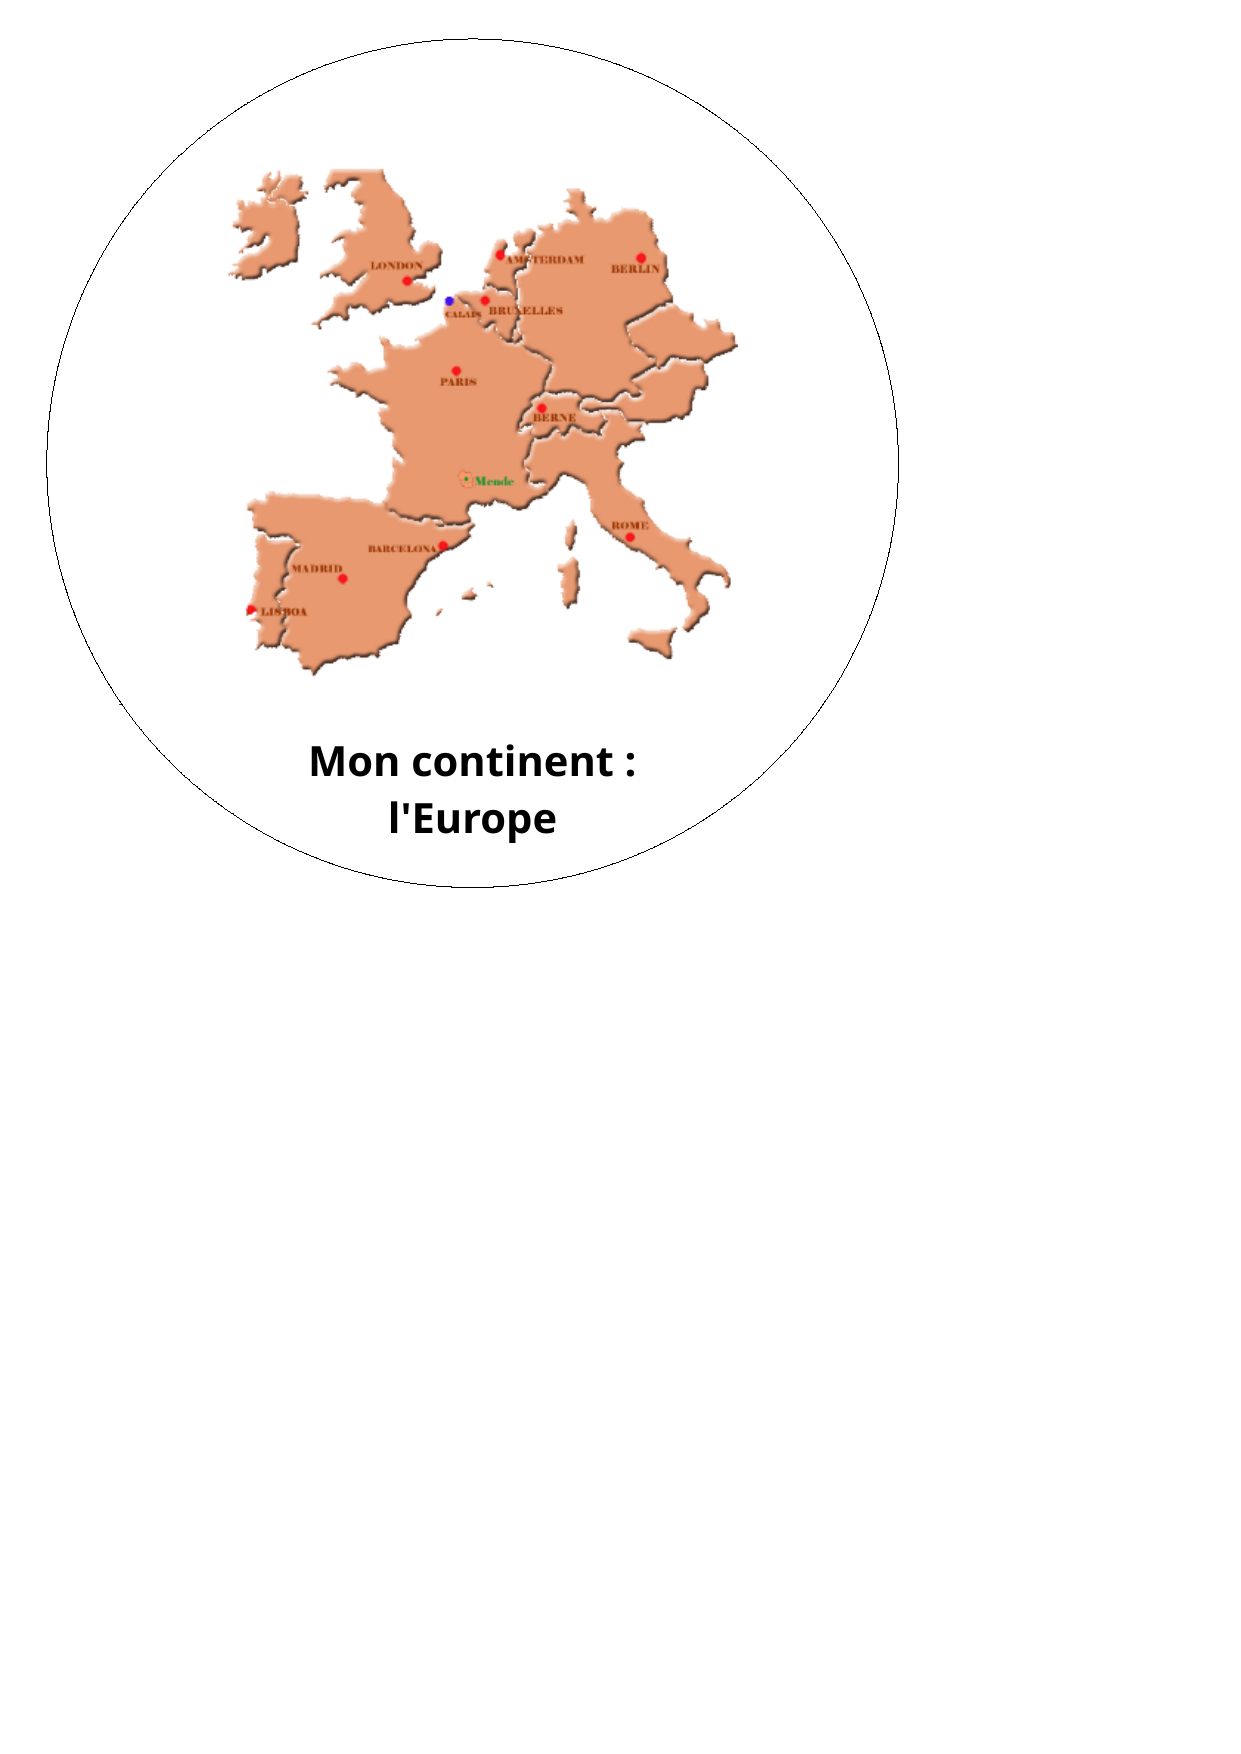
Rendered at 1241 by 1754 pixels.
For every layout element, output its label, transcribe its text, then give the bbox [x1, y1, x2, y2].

text M [722, 118, 1122, 711]
text M [118, 700, 126, 711]
text M [118, 118, 223, 226]
